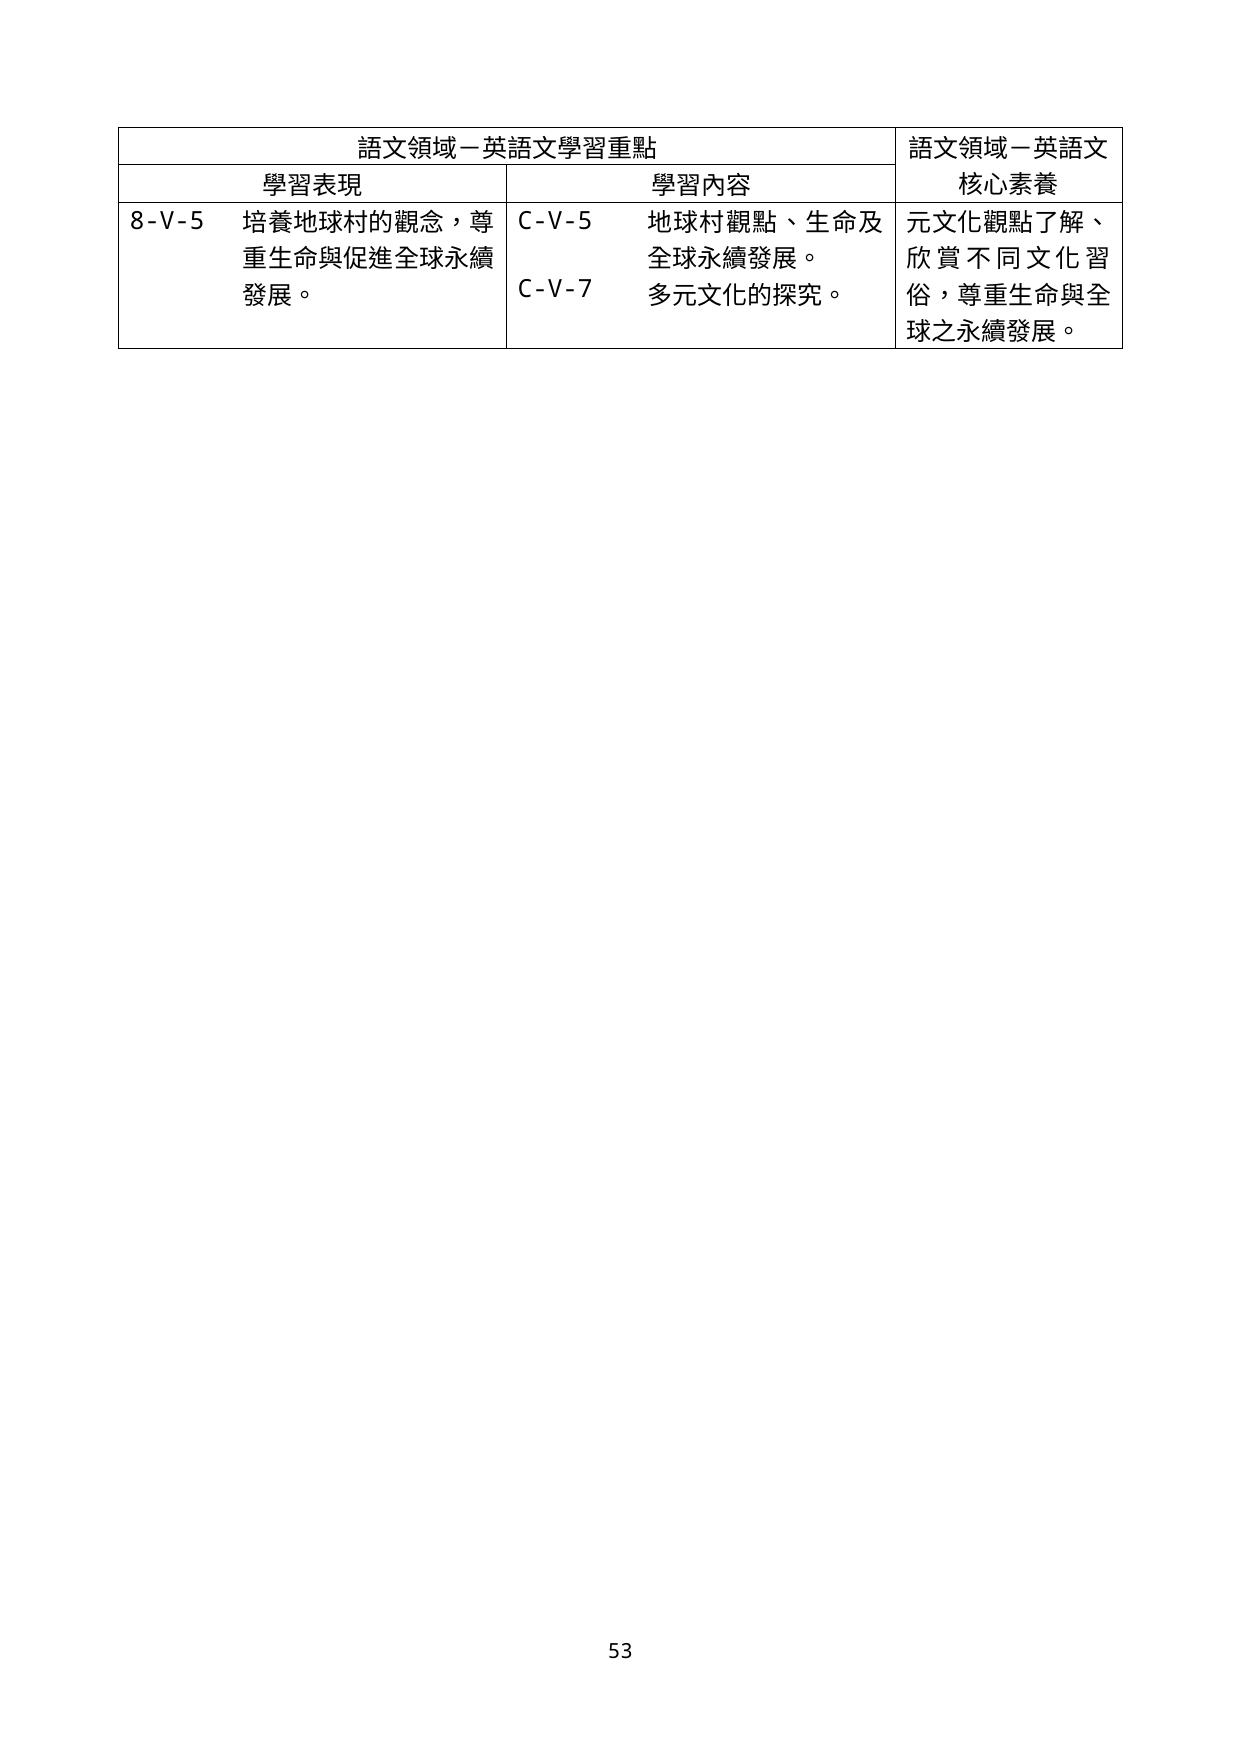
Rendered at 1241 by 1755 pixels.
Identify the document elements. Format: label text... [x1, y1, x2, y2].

table_cell 地球村觀點、生命及全球永續發展。 多元文化的探究。 [636, 203, 895, 348]
table_header 語文領域－英語文學習重點 [119, 128, 895, 164]
table_cell 元文化觀點了解、欣賞不同文化習俗，尊重生命與全球之永續發展。 [896, 203, 1122, 348]
table_cell 學習內容 [507, 165, 895, 202]
table_cell 培養地球村的觀念，尊重生命與促進全球永續發展。 [231, 203, 506, 348]
table_cell 學習表現 [119, 165, 506, 202]
table_cell 8-V-5 [119, 203, 231, 348]
table_cell C-V-5 C-V-7 [507, 203, 636, 348]
table_header 語文領域－英語文 核心素養 [896, 128, 1122, 202]
